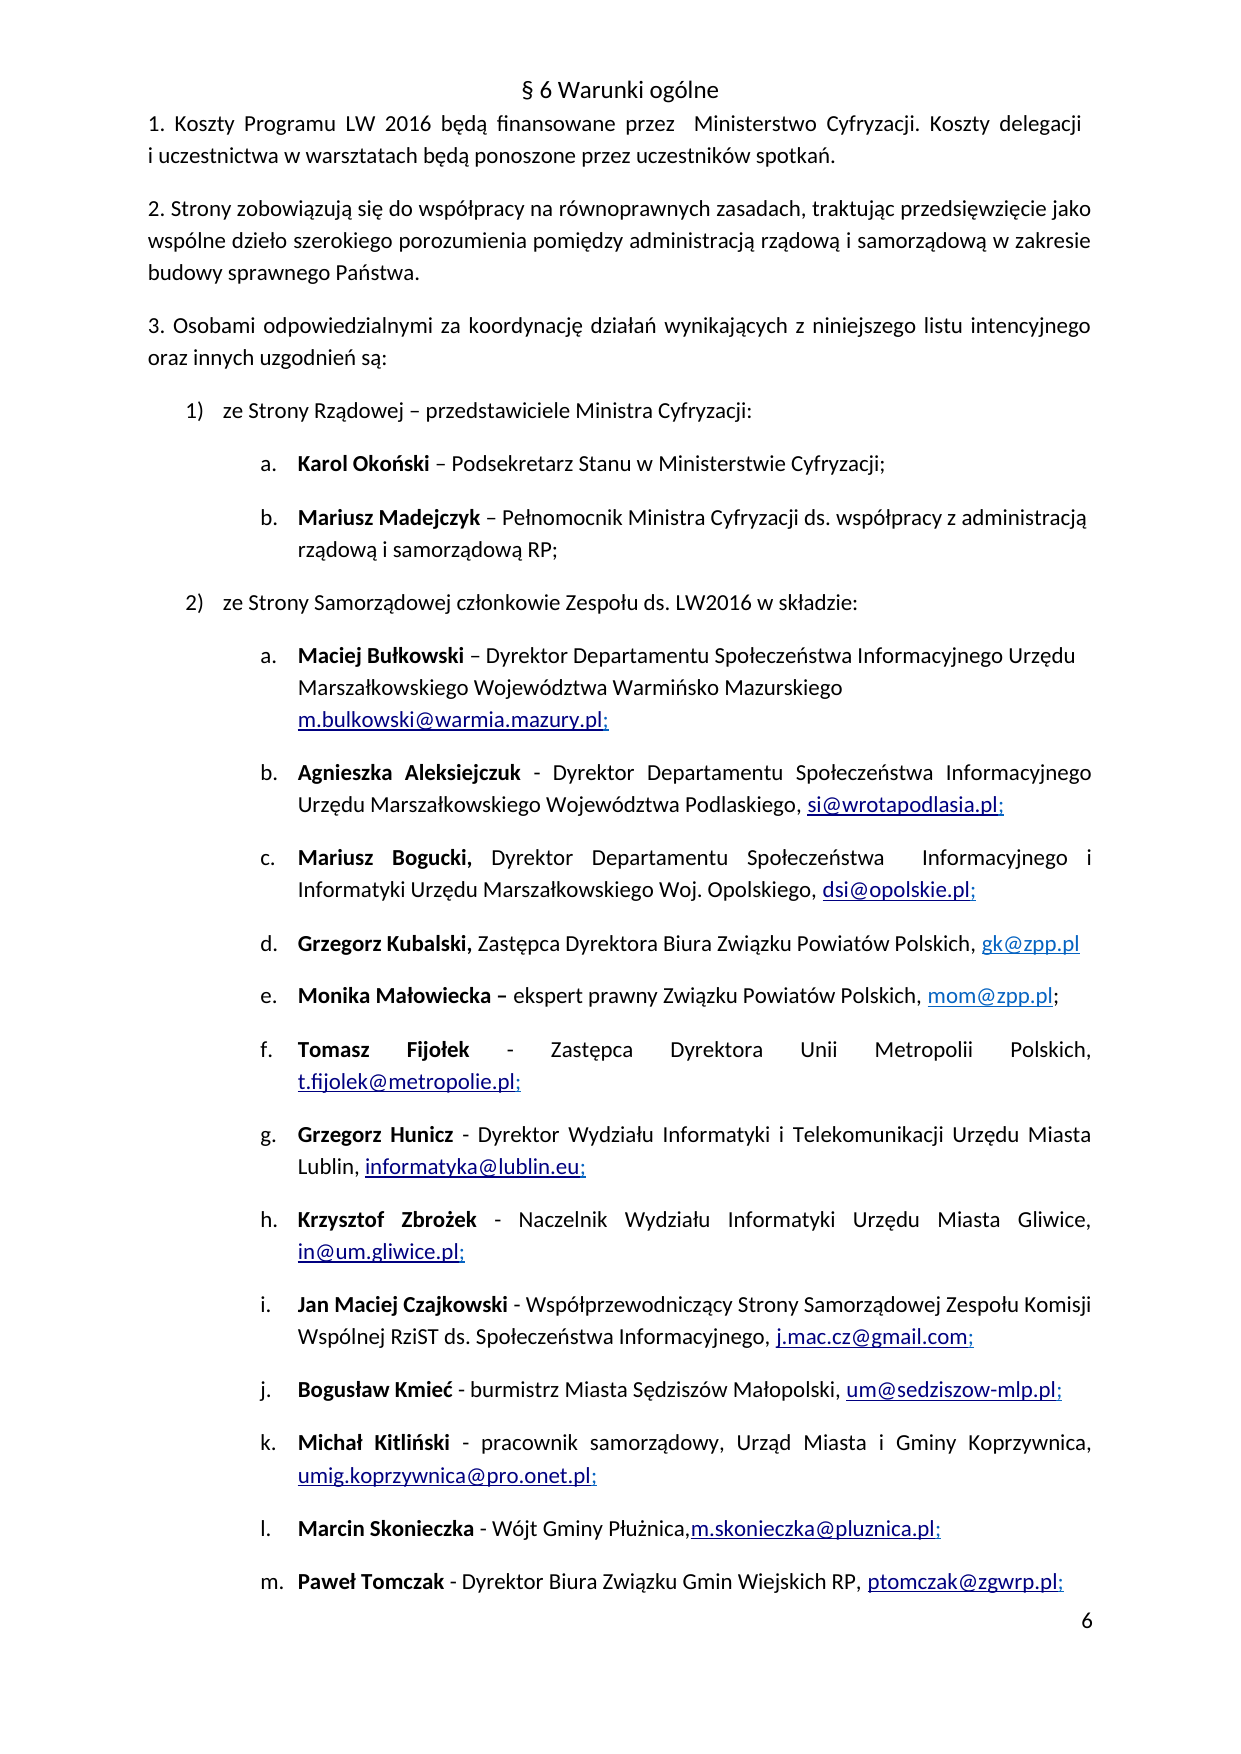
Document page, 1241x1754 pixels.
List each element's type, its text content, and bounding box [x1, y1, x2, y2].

list Mariusz Madejczyk – Pełnomocnik Ministra Cyfryzacji ds. współpracy z administracją rządową i samorządową RP; [260, 503, 1093, 563]
list Maciej Bułkowski – Dyrektor Departamentu Społeczeństwa Informacyjnego Urzędu Marszałkowskiego Województwa Warmińsko Mazurskiego m.bulkowski@warmia.mazury.pl; [260, 641, 1093, 733]
list Mariusz Bogucki, Dyrektor Departamentu Społeczeństwa Informacyjnego i Informatyki Urzędu Marszałkowskiego Woj. Opolskiego, dsi@opolskie.pl; [260, 843, 1093, 904]
list ze Strony Samorządowej członkowie Zespołu ds. LW2016 w składzie: [185, 588, 1093, 616]
list Krzysztof Zbrożek - Naczelnik Wydziału Informatyki Urzędu Miasta Gliwice, in@um.gliwice.pl; [260, 1205, 1093, 1265]
text 2. Strony zobowiązują się do współpracy na równoprawnych zasadach, traktując przedsięwzięcie jako wspólne dzieło szerokiego porozumienia pomiędzy administracją rządową i samorządową w zakresie budowy sprawnego Państwa. [148, 194, 1093, 286]
text 3. Osobami odpowiedzialnymi za koordynację działań wynikających z niniejszego listu intencyjnego oraz innych uzgodnień są: [148, 311, 1093, 372]
list Monika Małowiecka – ekspert prawny Związku Powiatów Polskich, mom@zpp.pl; [260, 982, 1093, 1010]
list Tomasz Fijołek - Zastępca Dyrektora Unii Metropolii Polskich, t.fijolek@metropolie.pl; [260, 1035, 1093, 1095]
list Bogusław Kmieć - burmistrz Miasta Sędziszów Małopolski, um@sedziszow-mlp.pl; [260, 1376, 1093, 1403]
list Grzegorz Kubalski, Zastępca Dyrektora Biura Związku Powiatów Polskich, gk@zpp.pl [260, 929, 1093, 957]
list Michał Kitliński - pracownik samorządowy, Urząd Miasta i Gminy Koprzywnica, umig.koprzywnica@pro.onet.pl; [260, 1428, 1093, 1489]
list ze Strony Rządowej – przedstawiciele Ministra Cyfryzacji: [185, 397, 1093, 424]
text 1. Koszty Programu LW 2016 będą finansowane przez Ministerstwo Cyfryzacji. Koszty delegacji i uczestnictwa w warsztatach będą ponoszone przez uczestników spotkań. [148, 109, 1093, 169]
subtitle § 6 Warunki ogólne [148, 74, 1093, 104]
list Grzegorz Hunicz - Dyrektor Wydziału Informatyki i Telekomunikacji Urzędu Miasta Lublin, informatyka@lublin.eu; [260, 1120, 1093, 1180]
list Karol Okoński – Podsekretarz Stanu w Ministerstwie Cyfryzacji; [260, 449, 1093, 478]
list Jan Maciej Czajkowski - Współprzewodniczący Strony Samorządowej Zespołu Komisji Wspólnej RziST ds. Społeczeństwa Informacyjnego, j.mac.cz@gmail.com; [260, 1290, 1093, 1351]
list Marcin Skonieczka - Wójt Gminy Płużnica,m.skonieczka@pluznica.pl; [260, 1514, 1093, 1542]
list Paweł Tomczak - Dyrektor Biura Związku Gmin Wiejskich RP, ptomczak@zgwrp.pl; [260, 1567, 1093, 1595]
list Agnieszka Aleksiejczuk - Dyrektor Departamentu Społeczeństwa Informacyjnego Urzędu Marszałkowskiego Województwa Podlaskiego, si@wrotapodlasia.pl; [260, 758, 1093, 818]
